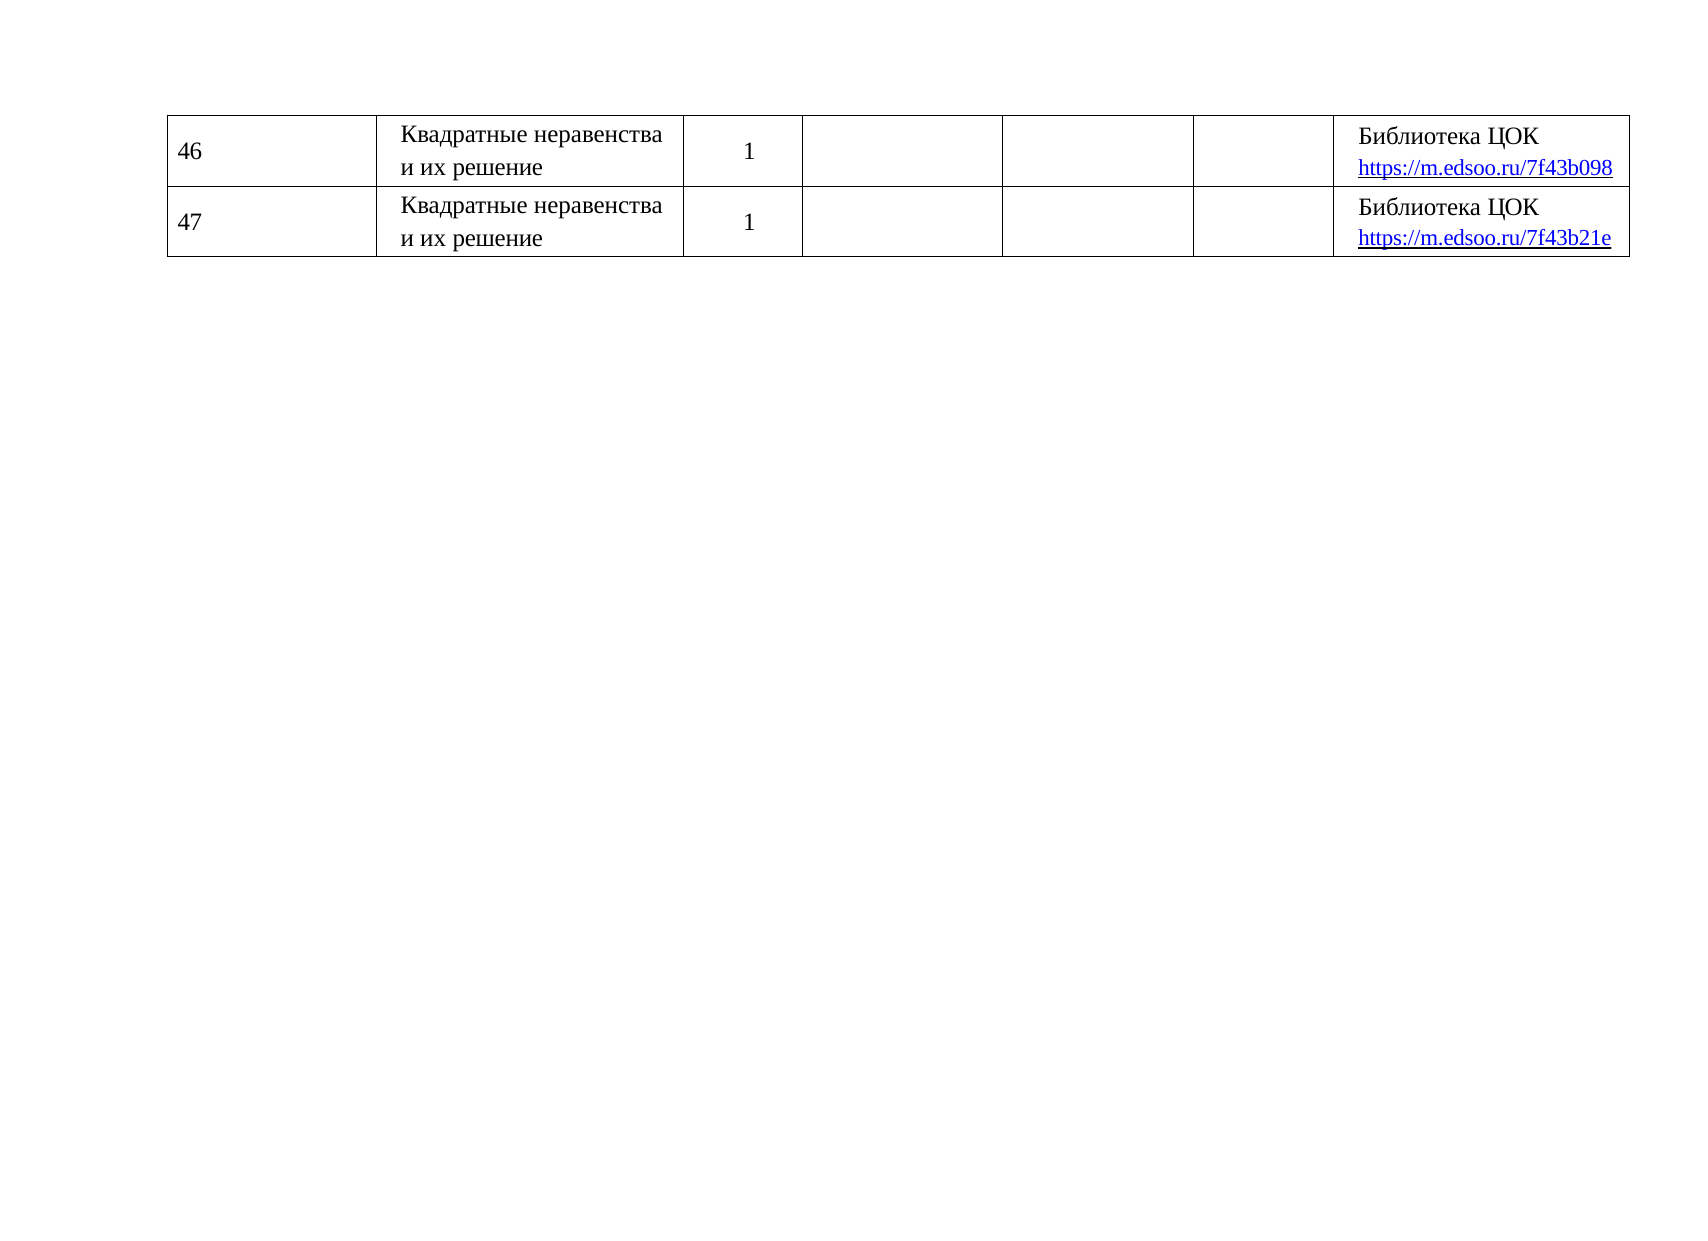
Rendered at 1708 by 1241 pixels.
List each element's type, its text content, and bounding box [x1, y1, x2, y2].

table_cell Библиотека ЦОК https://m.edsoo.ru/7f43b098 [1334, 116, 1629, 186]
table_cell [1003, 116, 1193, 186]
table_cell [803, 187, 1002, 256]
table_cell [1003, 187, 1193, 256]
table_cell Библиотека ЦОК https://m.edsoo.ru/7f43b21e [1334, 187, 1629, 256]
table_cell [803, 116, 1002, 186]
table_cell 46 [168, 116, 376, 186]
table_cell [1194, 187, 1333, 256]
table_cell 1 [684, 187, 802, 256]
table_cell 47 [168, 187, 376, 256]
table_cell Квадратные неравенства и их решение [377, 187, 683, 256]
table_cell 1 [684, 116, 802, 186]
table_cell [1194, 116, 1333, 186]
table_cell Квадратные неравенства и их решение [377, 116, 683, 186]
